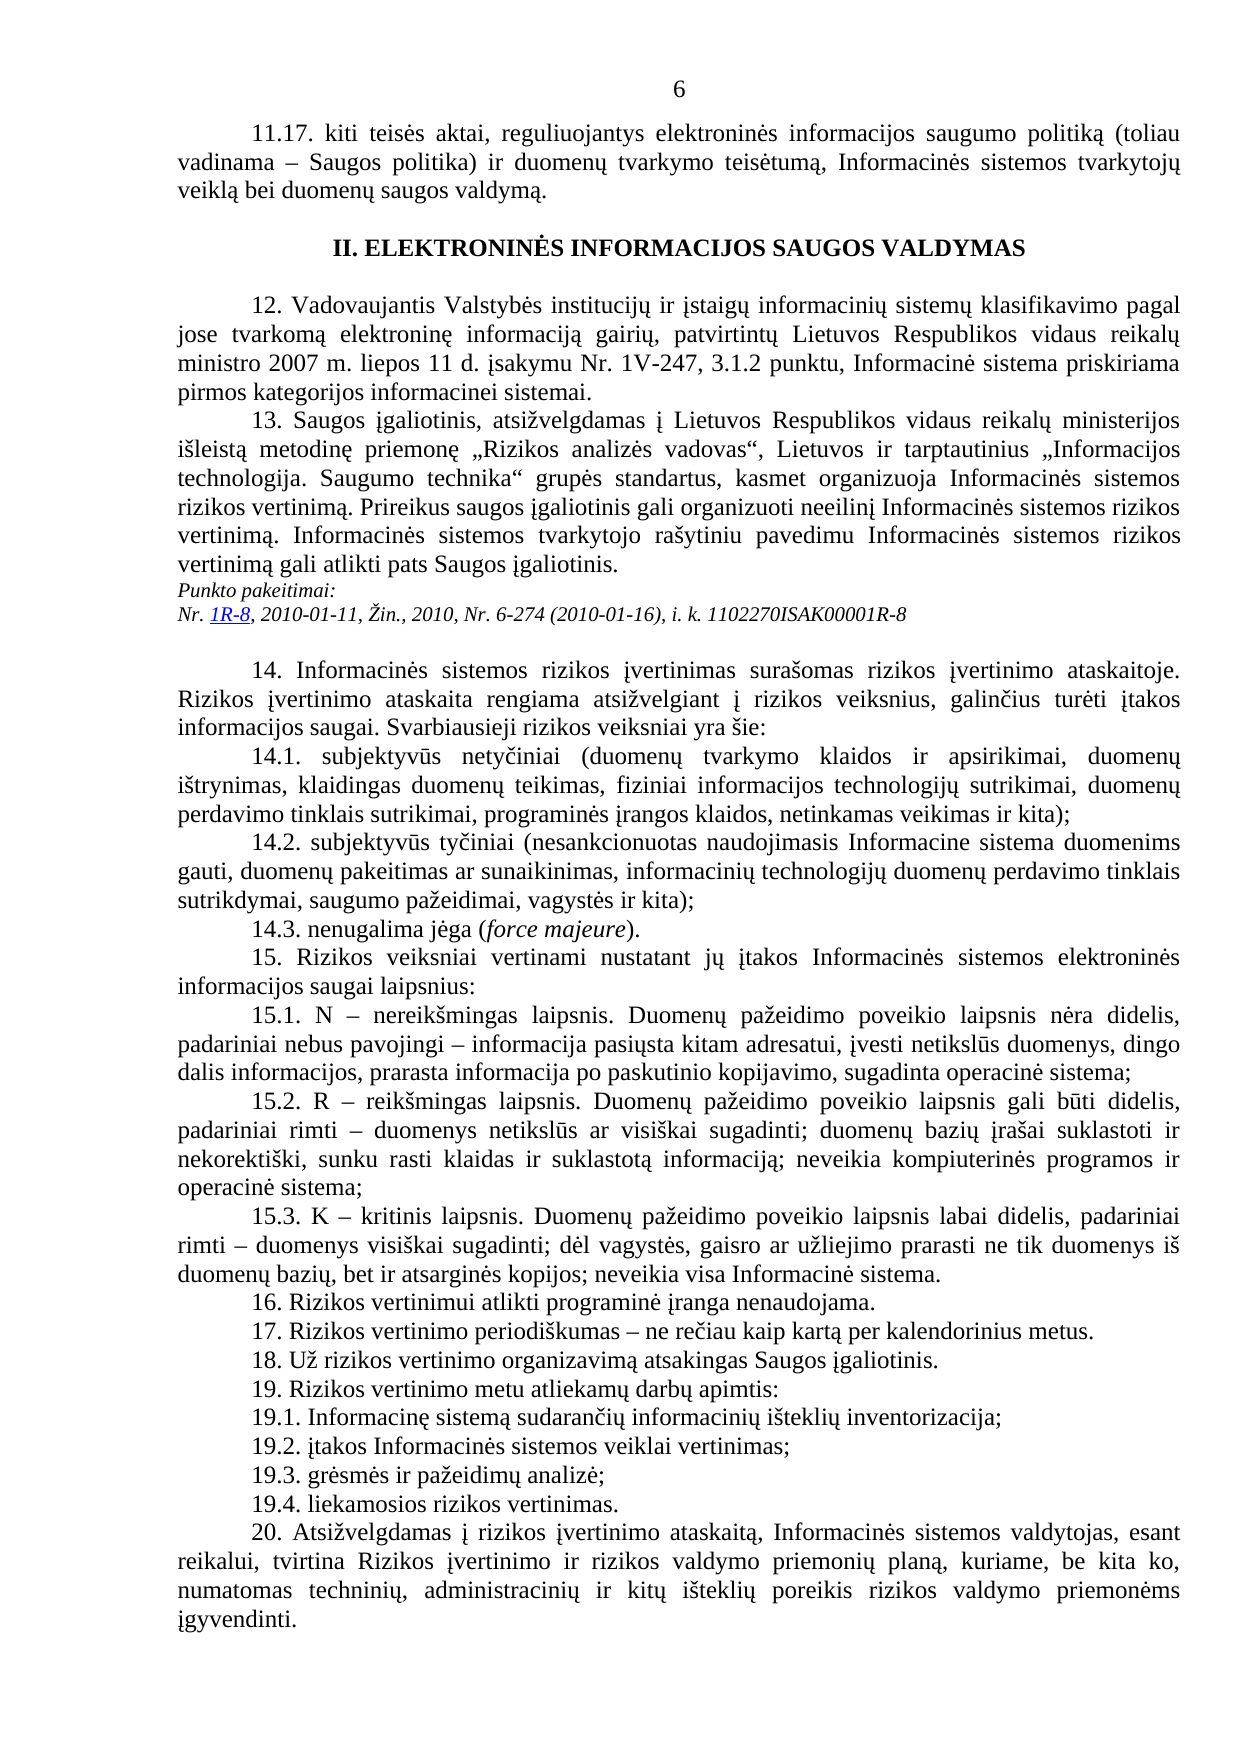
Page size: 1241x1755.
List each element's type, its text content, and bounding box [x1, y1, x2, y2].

text 19.2. įtakos Informacinės sistemos veiklai vertinimas; [177, 1431, 1181, 1460]
text 14.2. subjektyvūs tyčiniai (nesankcionuotas naudojimasis Informacine sistema duomenims gauti, duomenų pakeitimas ar sunaikinimas, informacinių technologijų duomenų perdavimo tinklais sutrikdymai, saugumo pažeidimai, vagystės ir kita); [177, 827, 1181, 914]
text 15.1. N – nereikšmingas laipsnis. Duomenų pažeidimo poveikio laipsnis nėra didelis, padariniai nebus pavojingi – informacija pasiųsta kitam adresatui, įvesti netikslūs duomenys, dingo dalis informacijos, prarasta informacija po paskutinio kopijavimo, sugadinta operacinė sistema; [177, 1000, 1181, 1086]
text 15.3. K – kritinis laipsnis. Duomenų pažeidimo poveikio laipsnis labai didelis, padariniai rimti – duomenys visiškai sugadinti; dėl vagystės, gaisro ar užliejimo prarasti ne tik duomenys iš duomenų bazių, bet ir atsarginės kopijos; neveikia visa Informacinė sistema. [177, 1201, 1181, 1287]
text 14.3. nenugalima jėga (force majeure). [177, 914, 1181, 942]
text 16. Rizikos vertinimui atlikti programinė įranga nenaudojama. [177, 1287, 1181, 1316]
text 19. Rizikos vertinimo metu atliekamų darbų apimtis: [177, 1374, 1181, 1402]
text 15. Rizikos veiksniai vertinami nustatant jų įtakos Informacinės sistemos elektroninės informacijos saugai laipsnius: [177, 942, 1181, 1000]
text 13. Saugos įgaliotinis, atsižvelgdamas į Lietuvos Respublikos vidaus reikalų ministerijos išleistą metodinę priemonę „Rizikos analizės vadovas“, Lietuvos ir tarptautinius „Informacijos technologija. Saugumo technika“ grupės standartus, kasmet organizuoja Informacinės sistemos rizikos vertinimą. Prireikus saugos įgaliotinis gali organizuoti neeilinį Informacinės sistemos rizikos vertinimą. Informacinės sistemos tvarkytojo rašytiniu pavedimu Informacinės sistemos rizikos vertinimą gali atlikti pats Saugos įgaliotinis. [177, 406, 1181, 578]
text 15.2. R – reikšmingas laipsnis. Duomenų pažeidimo poveikio laipsnis gali būti didelis, padariniai rimti – duomenys netikslūs ar visiškai sugadinti; duomenų bazių įrašai suklastoti ir nekorektiški, sunku rasti klaidas ir suklastotą informaciją; neveikia kompiuterinės programos ir operacinė sistema; [177, 1086, 1181, 1201]
text 20. Atsižvelgdamas į rizikos įvertinimo ataskaitą, Informacinės sistemos valdytojas, esant reikalui, tvirtina Rizikos įvertinimo ir rizikos valdymo priemonių planą, kuriame, be kita ko, numatomas techninių, administracinių ir kitų išteklių poreikis rizikos valdymo priemonėms įgyvendinti. [177, 1517, 1181, 1632]
text 19.4. liekamosios rizikos vertinimas. [177, 1489, 1181, 1517]
text Nr. 1R-8, 2010-01-11, Žin., 2010, Nr. 6-274 (2010-01-16), i. k. 1102270ISAK00001R-8 [177, 602, 1181, 626]
text 14.1. subjektyvūs netyčiniai (duomenų tvarkymo klaidos ir apsirikimai, duomenų ištrynimas, klaidingas duomenų teikimas, fiziniai informacijos technologijų sutrikimai, duomenų perdavimo tinklais sutrikimai, programinės įrangos klaidos, netinkamas veikimas ir kita); [177, 741, 1181, 827]
text 19.3. grėsmės ir pažeidimų analizė; [177, 1460, 1181, 1489]
text II. ELEKTRONINĖS INFORMACIJOS SAUGOS VALDYMAS [177, 233, 1181, 262]
text 17. Rizikos vertinimo periodiškumas – ne rečiau kaip kartą per kalendorinius metus. [177, 1316, 1181, 1345]
text Punkto pakeitimai: [177, 578, 1181, 602]
text 11.17. kiti teisės aktai, reguliuojantys elektroninės informacijos saugumo politiką (toliau vadinama – Saugos politika) ir duomenų tvarkymo teisėtumą, Informacinės sistemos tvarkytojų veiklą bei duomenų saugos valdymą. [177, 118, 1181, 204]
text 12. Vadovaujantis Valstybės institucijų ir įstaigų informacinių sistemų klasifikavimo pagal jose tvarkomą elektroninę informaciją gairių, patvirtintų Lietuvos Respublikos vidaus reikalų ministro 2007 m. liepos 11 d. įsakymu Nr. 1V-247, 3.1.2 punktu, Informacinė sistema priskiriama pirmos kategorijos informacinei sistemai. [177, 291, 1181, 406]
text 18. Už rizikos vertinimo organizavimą atsakingas Saugos įgaliotinis. [177, 1345, 1181, 1374]
text 19.1. Informacinę sistemą sudarančių informacinių išteklių inventorizacija; [177, 1402, 1181, 1431]
text 14. Informacinės sistemos rizikos įvertinimas surašomas rizikos įvertinimo ataskaitoje. Rizikos įvertinimo ataskaita rengiama atsižvelgiant į rizikos veiksnius, galinčius turėti įtakos informacijos saugai. Svarbiausieji rizikos veiksniai yra šie: [177, 655, 1181, 741]
